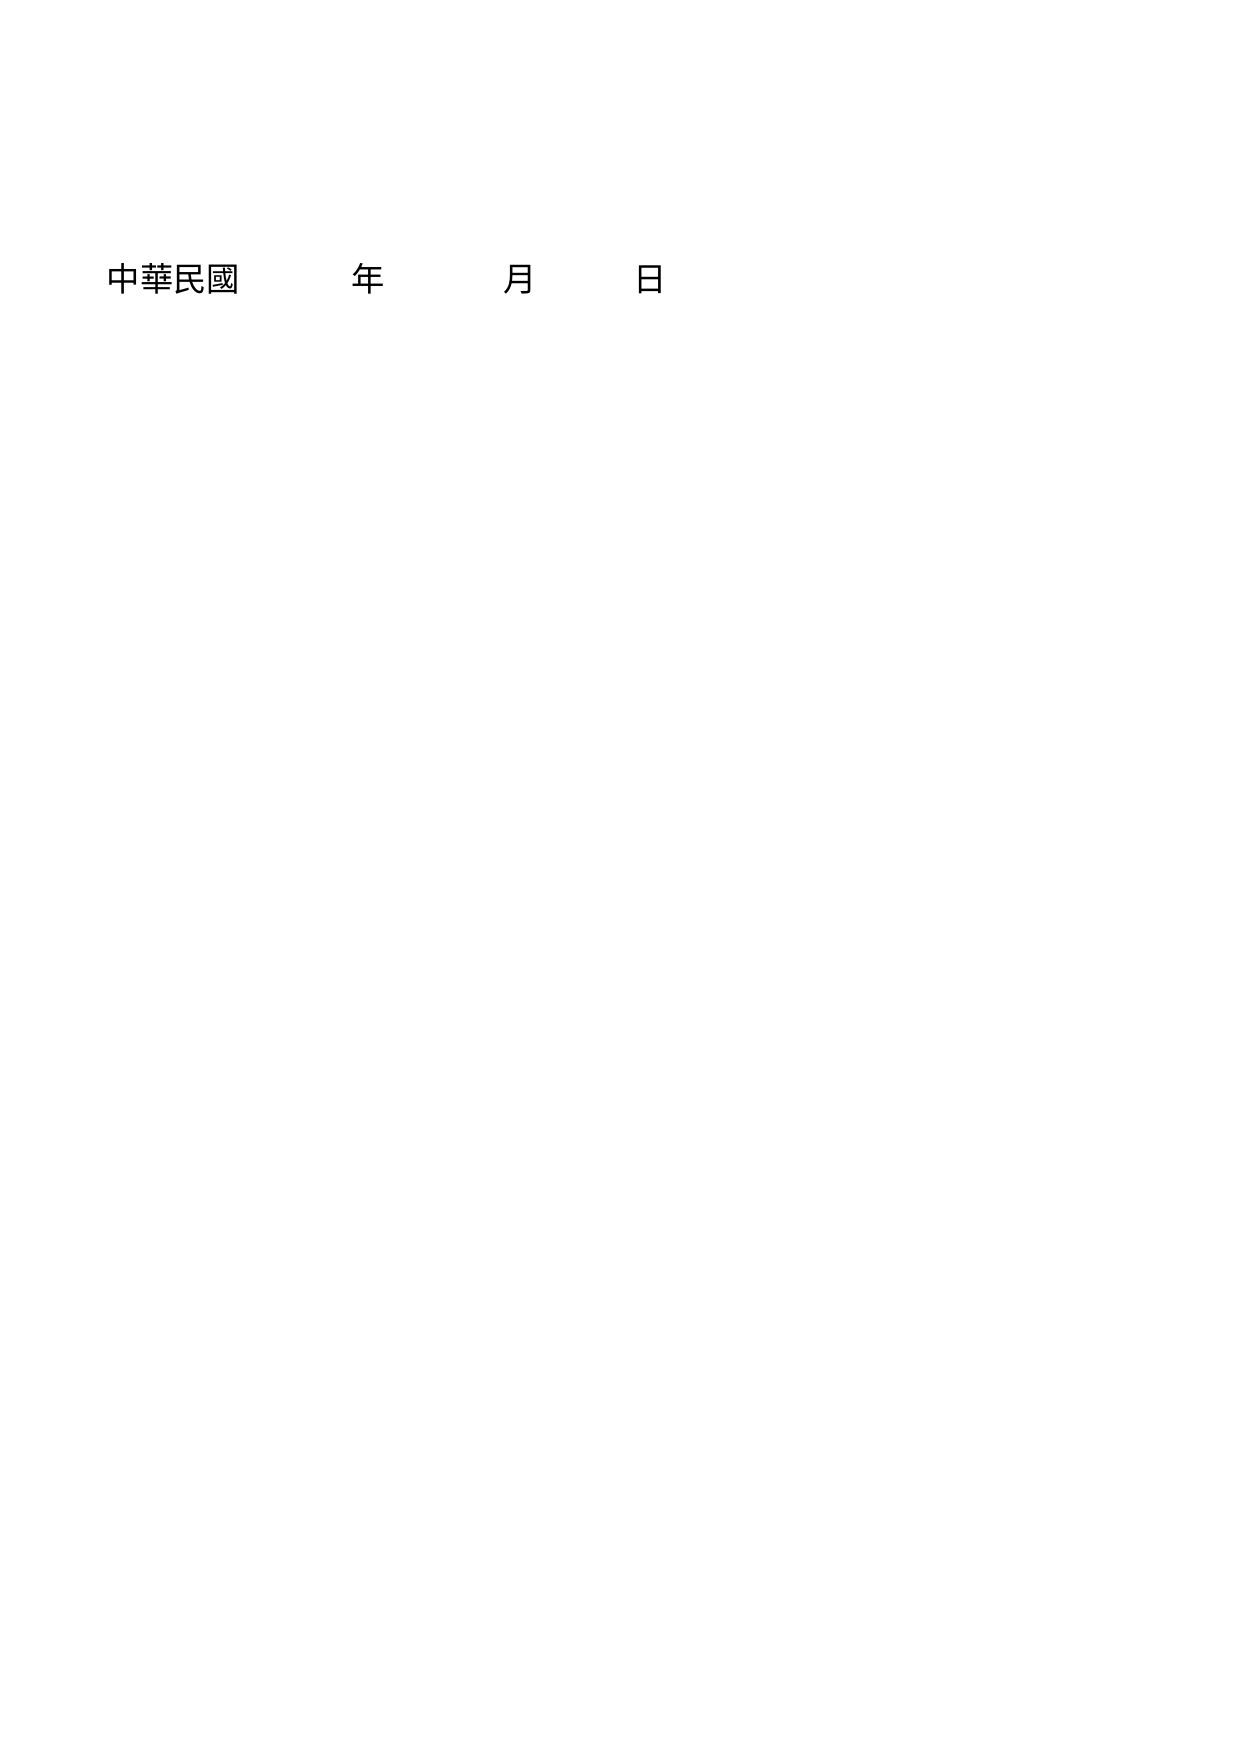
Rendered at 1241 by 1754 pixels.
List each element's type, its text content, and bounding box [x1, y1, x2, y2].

text 中華民國 年 月 日 [106, 239, 1134, 314]
